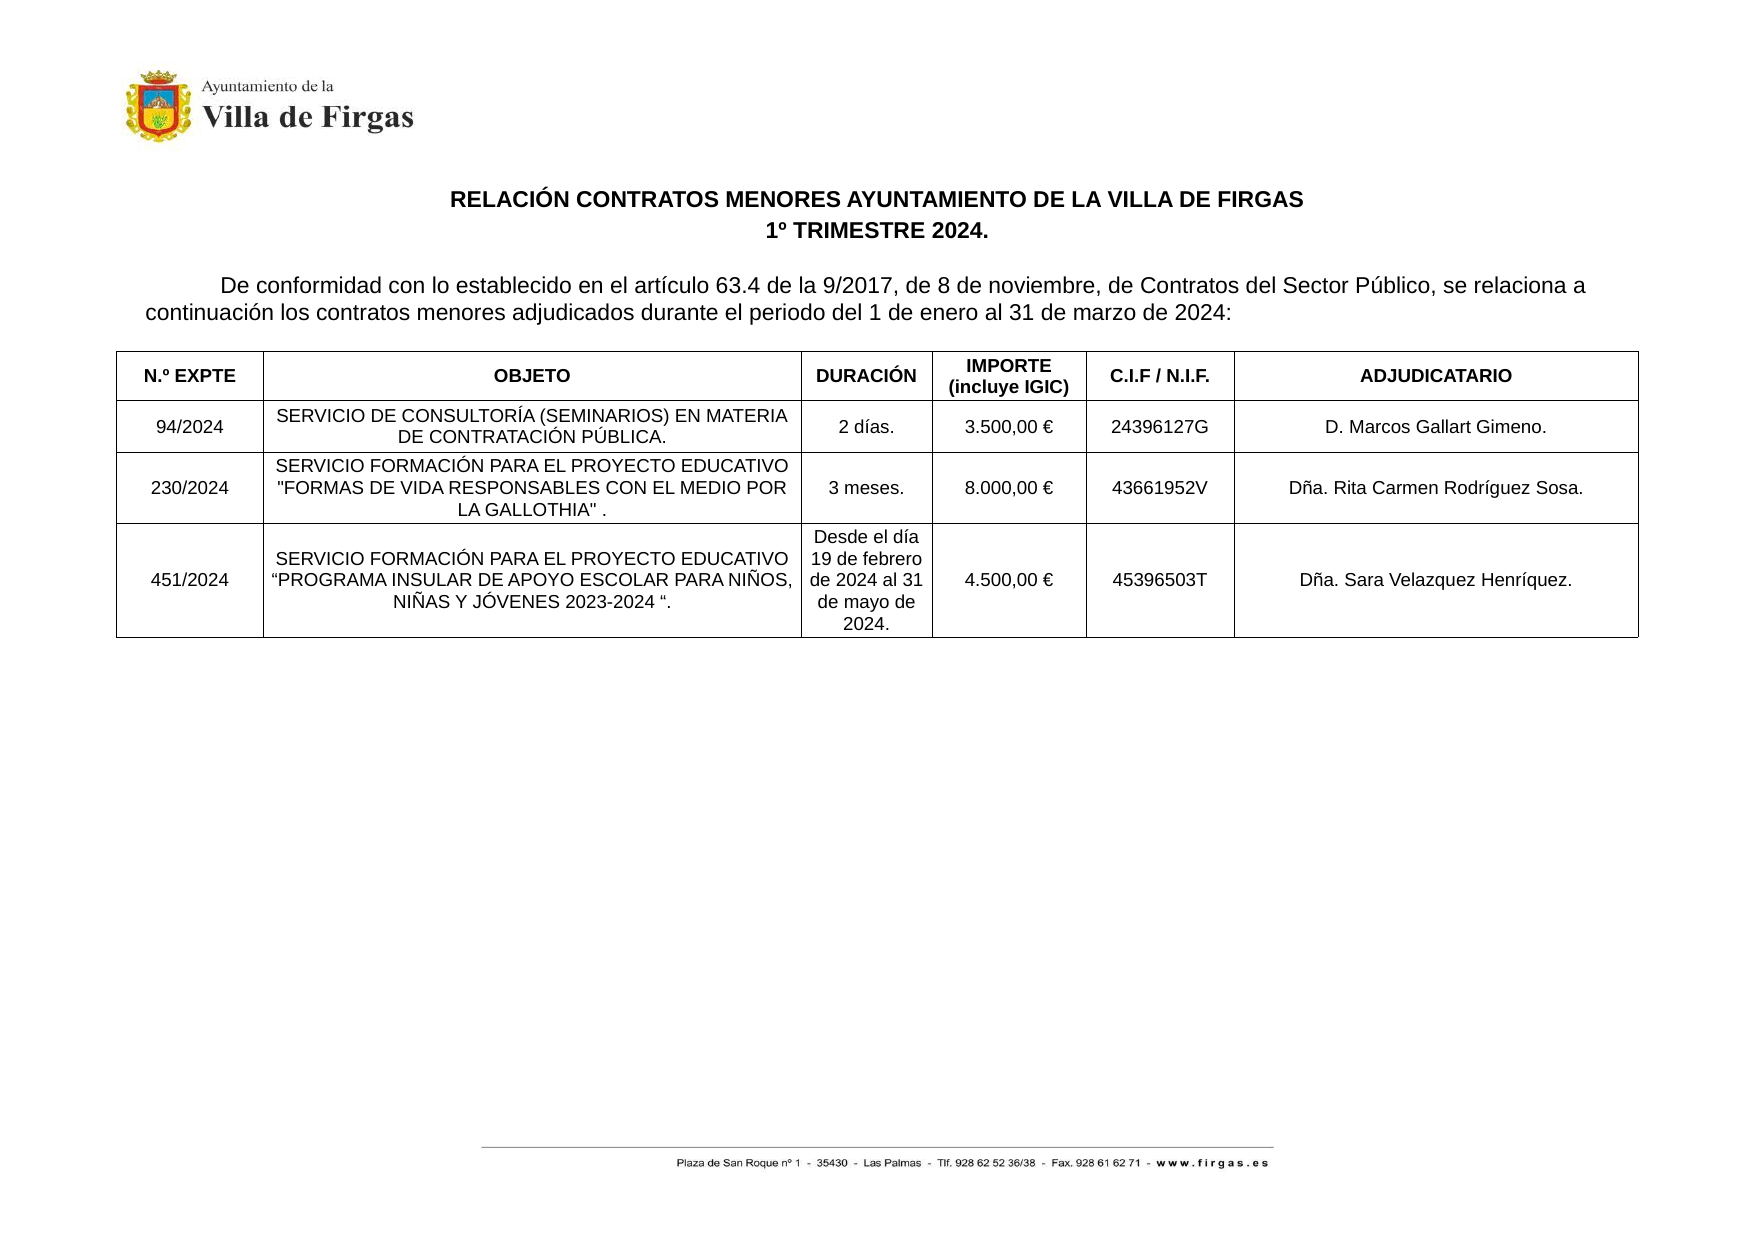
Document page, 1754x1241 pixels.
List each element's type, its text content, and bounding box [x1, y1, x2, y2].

table_cell 43661952V [1087, 453, 1234, 523]
text De conformidad con lo establecido en el artículo 63.4 de la 9/2017, de 8 de noviembre, de Contratos del Sector Público, se relaciona a continuación los contratos menores adjudicados durante el periodo del 1 de enero al 31 de marzo de 2024: [145, 272, 1609, 325]
table_cell Dña. Sara Velazquez Henríquez. [1235, 524, 1638, 637]
table_cell SERVICIO DE CONSULTORÍA (SEMINARIOS) EN MATERIA DE CONTRATACIÓN PÚBLICA. [264, 401, 801, 452]
table_cell SERVICIO FORMACIÓN PARA EL PROYECTO EDUCATIVO "FORMAS DE VIDA RESPONSABLES CON EL MEDIO POR LA GALLOTHIA" . [264, 453, 801, 523]
table_cell 24396127G [1087, 401, 1234, 452]
table_header ADJUDICATARIO [1235, 352, 1638, 400]
text RELACIÓN CONTRATOS MENORES AYUNTAMIENTO DE LA VILLA DE FIRGAS [118, 186, 1636, 213]
table_cell Dña. Rita Carmen Rodríguez Sosa. [1235, 453, 1638, 523]
table_cell 94/2024 [117, 401, 263, 452]
table_cell 4.500,00 € [933, 524, 1086, 637]
table_cell D. Marcos Gallart Gimeno. [1235, 401, 1638, 452]
table_cell 3.500,00 € [933, 401, 1086, 452]
table_cell Desde el día 19 de febrero de 2024 al 31 de mayo de 2024. [802, 524, 932, 637]
text 1º TRIMESTRE 2024. [118, 217, 1636, 243]
picture [121, 62, 418, 152]
table_cell SERVICIO FORMACIÓN PARA EL PROYECTO EDUCATIVO “PROGRAMA INSULAR DE APOYO ESCOLAR PARA NIÑOS, NIÑAS Y JÓVENES 2023-2024 “. [264, 524, 801, 637]
table_cell 45396503T [1087, 524, 1234, 637]
table_header OBJETO [264, 352, 801, 400]
table_header DURACIÓN [802, 352, 932, 400]
table_header IMPORTE (incluye IGIC) [933, 352, 1086, 400]
table_header C.I.F / N.I.F. [1087, 352, 1234, 400]
table_cell 3 meses. [802, 453, 932, 523]
table_cell 451/2024 [117, 524, 263, 637]
picture [482, 1145, 1272, 1179]
table_cell 230/2024 [117, 453, 263, 523]
table_header N.º EXPTE [117, 352, 263, 400]
table_cell 8.000,00 € [933, 453, 1086, 523]
table_cell 2 días. [802, 401, 932, 452]
